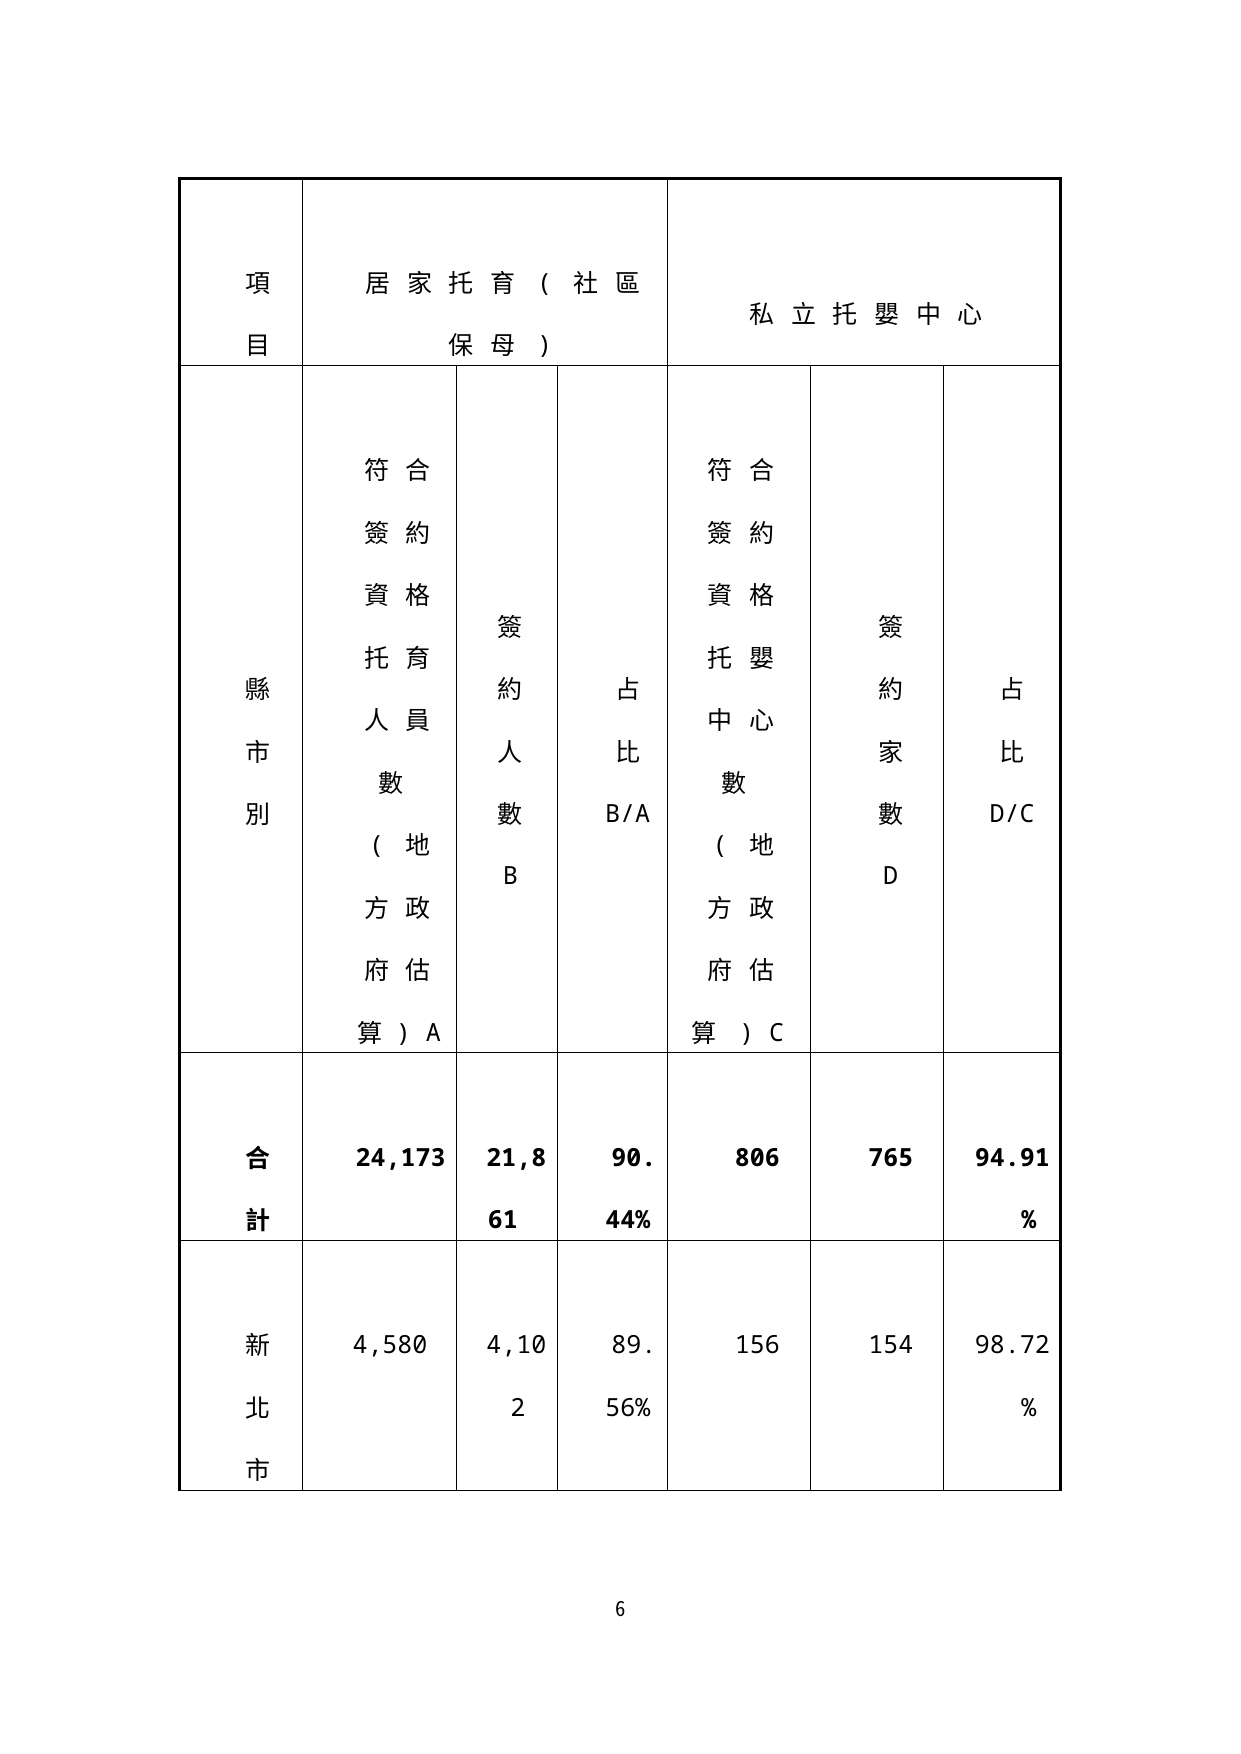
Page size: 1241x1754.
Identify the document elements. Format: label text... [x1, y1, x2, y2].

table_cell 簽約人數 B [457, 366, 557, 1052]
table_cell 符合簽約資格托育人員數(地方政府估算) A [303, 366, 456, 1052]
table_cell 98.72% [944, 1241, 1059, 1490]
table_cell 21,861 [457, 1053, 557, 1240]
table_cell 154 [811, 1241, 943, 1490]
table_cell 90.44% [558, 1053, 667, 1240]
table_cell 符合簽約資格托嬰中心數(地方政府估算) C [668, 366, 810, 1052]
table_cell 94.91% [944, 1053, 1059, 1240]
table_cell 4,102 [457, 1241, 557, 1490]
table_header 私立托嬰中心 [668, 180, 1059, 365]
table_cell 89.56% [558, 1241, 667, 1490]
table_header 居家托育(社區保母) [303, 180, 667, 365]
table_cell 占比 D/C [944, 366, 1059, 1052]
table_cell 簽約家數 D [811, 366, 943, 1052]
table_cell 縣市別 [181, 366, 302, 1052]
table_cell 765 [811, 1053, 943, 1240]
table_cell 新北市 [181, 1241, 302, 1490]
table_cell 806 [668, 1053, 810, 1240]
table_cell 占比 B/A [558, 366, 667, 1052]
table_cell 4,580 [303, 1241, 456, 1490]
table_header 項目 [181, 180, 302, 365]
table_cell 24,173 [303, 1053, 456, 1240]
table_cell 合計 [181, 1053, 302, 1240]
table_cell 156 [668, 1241, 810, 1490]
